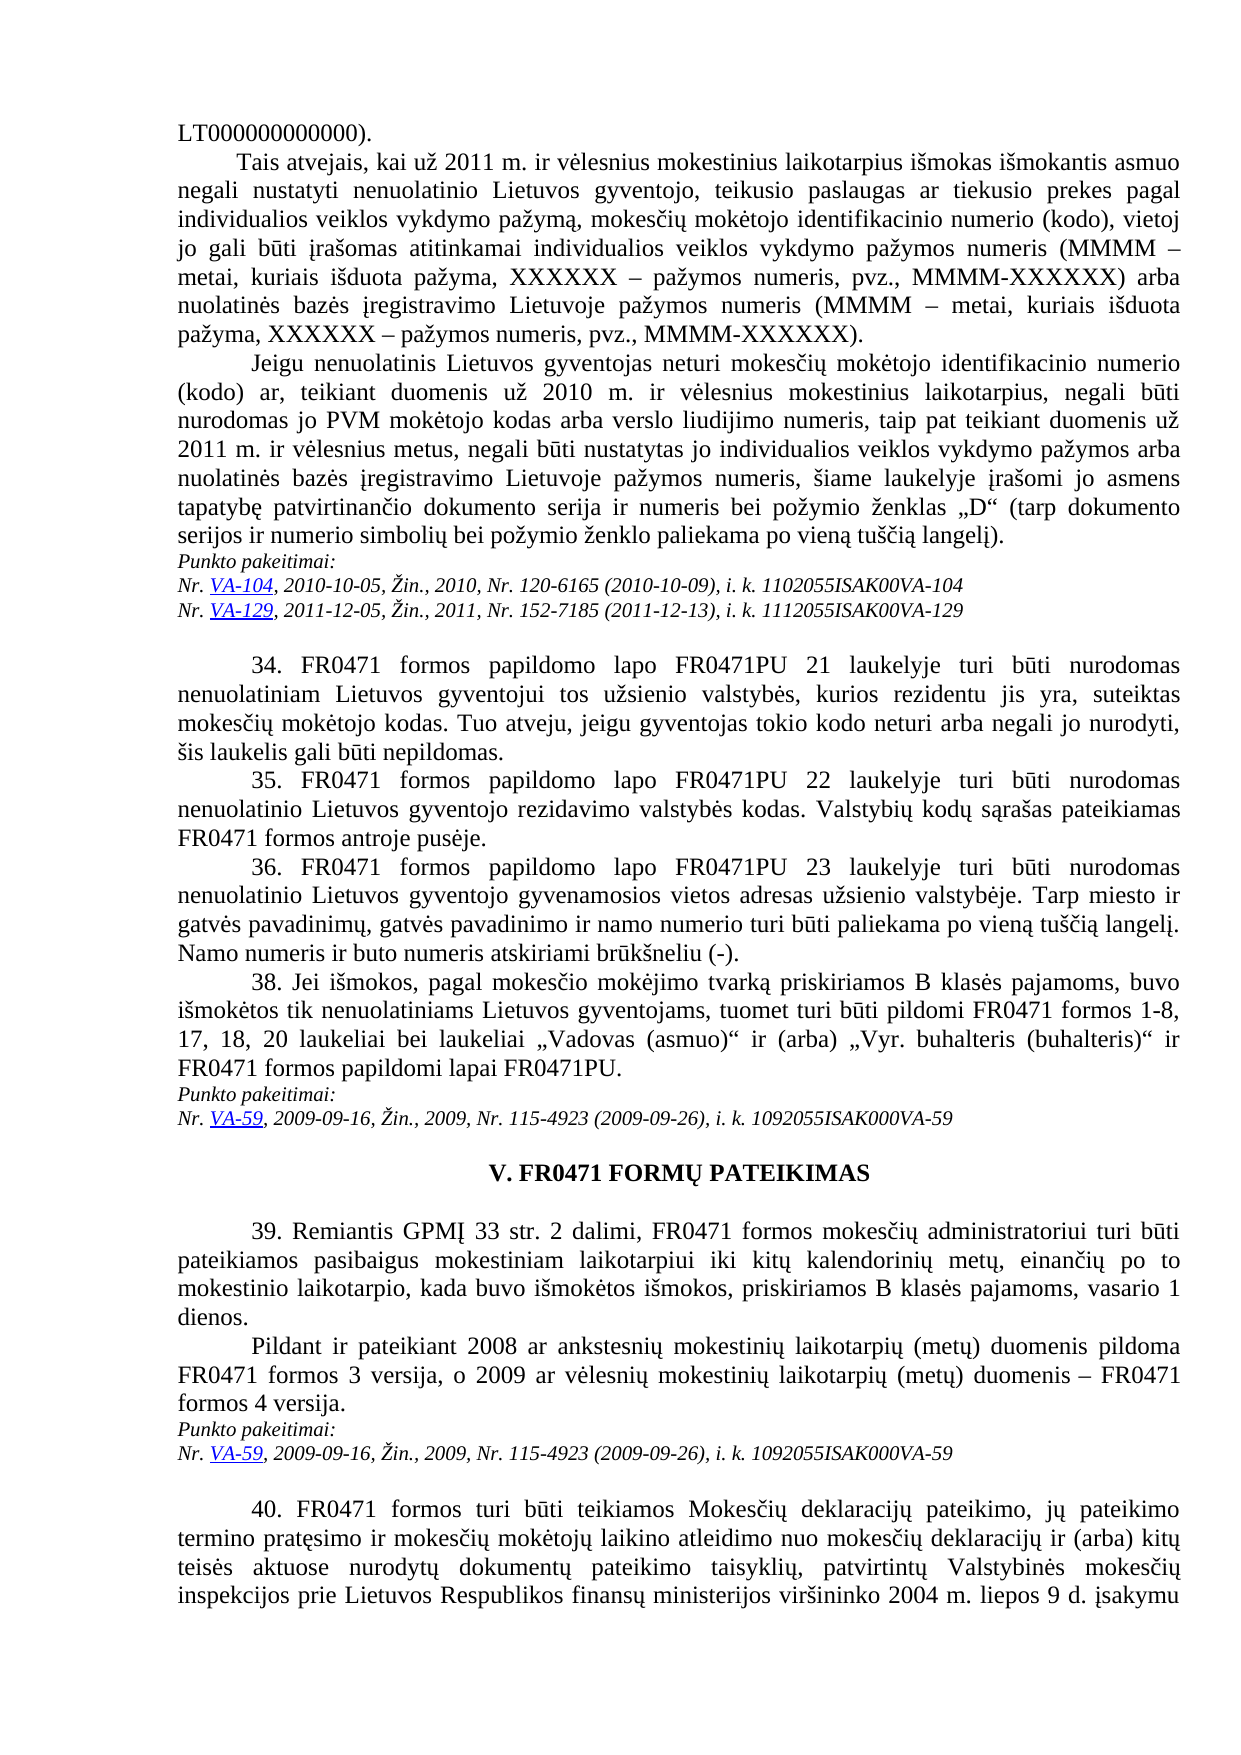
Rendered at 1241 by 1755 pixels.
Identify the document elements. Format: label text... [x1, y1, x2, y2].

text 40. FR0471 formos turi būti teikiamos Mokesčių deklaracijų pateikimo, jų pateikimo termino pratęsimo ir mokesčių mokėtojų laikino atleidimo nuo mokesčių deklaracijų ir (arba) kitų teisės aktuose nurodytų dokumentų pateikimo taisyklių, patvirtintų Valstybinės mokesčių inspekcijos prie Lietuvos Respublikos finansų ministerijos viršininko 2004 m. liepos 9 d. įsakymu [177, 1494, 1181, 1609]
text Pildant ir pateikiant 2008 ar ankstesnių mokestinių laikotarpių (metų) duomenis pildoma FR0471 formos 3 versija, o 2009 ar vėlesnių mokestinių laikotarpių (metų) duomenis – FR0471 formos 4 versija. [177, 1331, 1181, 1417]
text 34. FR0471 formos papildomo lapo FR0471PU 21 laukelyje turi būti nurodomas nenuolatiniam Lietuvos gyventojui tos užsienio valstybės, kurios rezidentu jis yra, suteiktas mokesčių mokėtojo kodas. Tuo atveju, jeigu gyventojas tokio kodo neturi arba negali jo nurodyti, šis laukelis gali būti nepildomas. [177, 650, 1181, 765]
text Nr. VA-59, 2009-09-16, Žin., 2009, Nr. 115-4923 (2009-09-26), i. k. 1092055ISAK000VA-59 [177, 1106, 1181, 1130]
text Punkto pakeitimai: [177, 1082, 1181, 1106]
text LT000000000000). [177, 118, 1181, 147]
text Nr. VA-59, 2009-09-16, Žin., 2009, Nr. 115-4923 (2009-09-26), i. k. 1092055ISAK000VA-59 [177, 1441, 1181, 1465]
text 35. FR0471 formos papildomo lapo FR0471PU 22 laukelyje turi būti nurodomas nenuolatinio Lietuvos gyventojo rezidavimo valstybės kodas. Valstybių kodų sąrašas pateikiamas FR0471 formos antroje pusėje. [177, 765, 1181, 852]
text Tais atvejais, kai už 2011 m. ir vėlesnius mokestinius laikotarpius išmokas išmokantis asmuo negali nustatyti nenuolatinio Lietuvos gyventojo, teikusio paslaugas ar tiekusio prekes pagal individualios veiklos vykdymo pažymą, mokesčių mokėtojo identifikacinio numerio (kodo), vietoj jo gali būti įrašomas atitinkamai individualios veiklos vykdymo pažymos numeris (MMMM – metai, kuriais išduota pažyma, XXXXXX – pažymos numeris, pvz., MMMM-XXXXXX) arba nuolatinės bazės įregistravimo Lietuvoje pažymos numeris (MMMM – metai, kuriais išduota pažyma, XXXXXX – pažymos numeris, pvz., MMMM-XXXXXX). [177, 147, 1181, 348]
text V. FR0471 FORMŲ PATEIKIMAS [177, 1158, 1181, 1187]
text 39. Remiantis GPMĮ 33 str. 2 dalimi, FR0471 formos mokesčių administratoriui turi būti pateikiamos pasibaigus mokestiniam laikotarpiui iki kitų kalendorinių metų, einančių po to mokestinio laikotarpio, kada buvo išmokėtos išmokos, priskiriamos B klasės pajamoms, vasario 1 dienos. [177, 1216, 1181, 1331]
text Jeigu nenuolatinis Lietuvos gyventojas neturi mokesčių mokėtojo identifikacinio numerio (kodo) ar, teikiant duomenis už 2010 m. ir vėlesnius mokestinius laikotarpius, negali būti nurodomas jo PVM mokėtojo kodas arba verslo liudijimo numeris, taip pat teikiant duomenis už 2011 m. ir vėlesnius metus, negali būti nustatytas jo individualios veiklos vykdymo pažymos arba nuolatinės bazės įregistravimo Lietuvoje pažymos numeris, šiame laukelyje įrašomi jo asmens tapatybę patvirtinančio dokumento serija ir numeris bei požymio ženklas „D“ (tarp dokumento serijos ir numerio simbolių bei požymio ženklo paliekama po vieną tuščią langelį). [177, 348, 1181, 549]
text 38. Jei išmokos, pagal mokesčio mokėjimo tvarką priskiriamos B klasės pajamoms, buvo išmokėtos tik nenuolatiniams Lietuvos gyventojams, tuomet turi būti pildomi FR0471 formos 1-8, 17, 18, 20 laukeliai bei laukeliai „Vadovas (asmuo)“ ir (arba) „Vyr. buhalteris (buhalteris)“ ir FR0471 formos papildomi lapai FR0471PU. [177, 967, 1181, 1082]
text Punkto pakeitimai: [177, 1417, 1181, 1441]
text Nr. VA-129, 2011-12-05, Žin., 2011, Nr. 152-7185 (2011-12-13), i. k. 1112055ISAK00VA-129 [177, 597, 1181, 622]
text Punkto pakeitimai: [177, 549, 1181, 573]
text 36. FR0471 formos papildomo lapo FR0471PU 23 laukelyje turi būti nurodomas nenuolatinio Lietuvos gyventojo gyvenamosios vietos adresas užsienio valstybėje. Tarp miesto ir gatvės pavadinimų, gatvės pavadinimo ir namo numerio turi būti paliekama po vieną tuščią langelį. Namo numeris ir buto numeris atskiriami brūkšneliu (-). [177, 852, 1181, 967]
text Nr. VA-104, 2010-10-05, Žin., 2010, Nr. 120-6165 (2010-10-09), i. k. 1102055ISAK00VA-104 [177, 573, 1181, 597]
